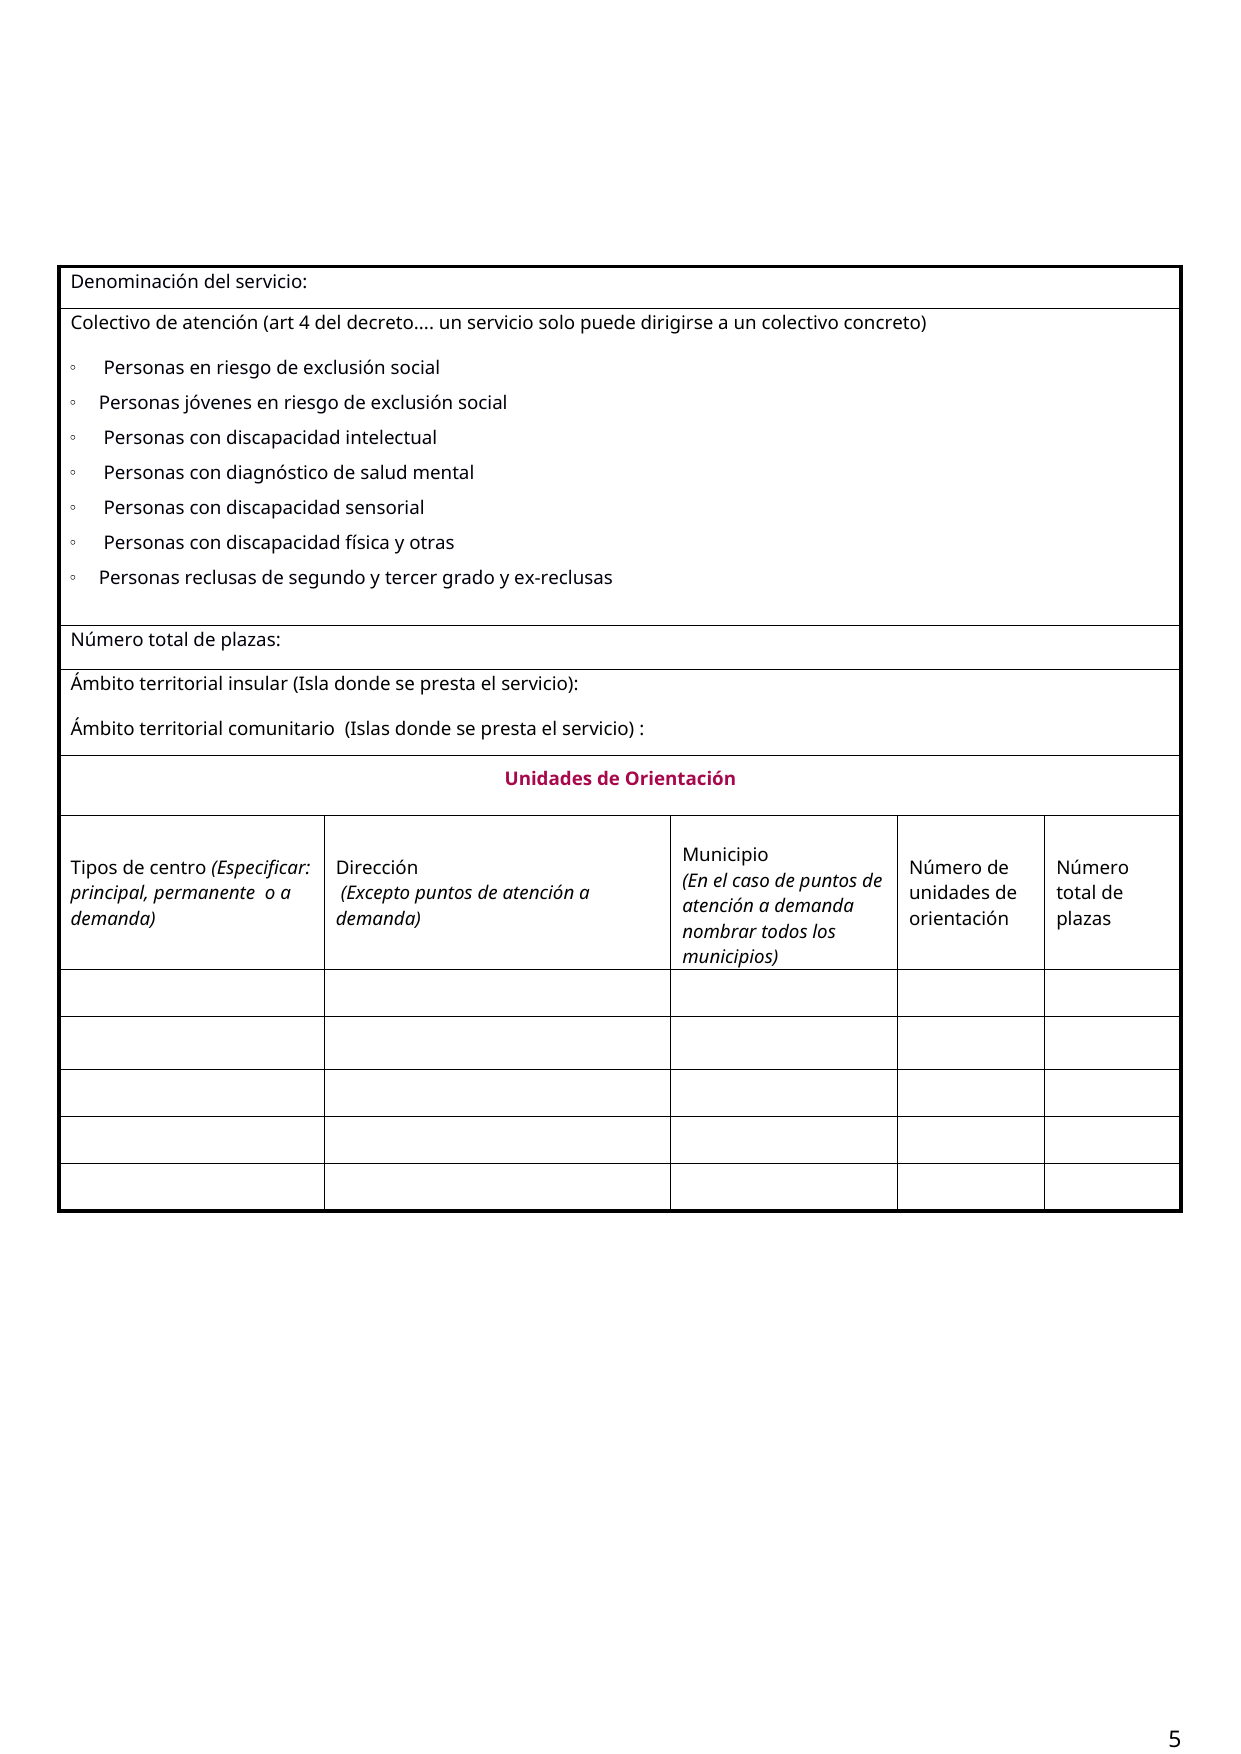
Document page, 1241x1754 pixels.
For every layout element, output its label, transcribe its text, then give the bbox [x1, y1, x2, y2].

table_cell [1045, 1117, 1179, 1162]
table_cell Colectivo de atención (art 4 del decreto.... un servicio solo puede dirigirse a un colectivo concreto) Personas en riesgo de exclusión social Personas jóvenes en riesgo de exclusión social Personas con discapacidad intelectual Personas con diagnóstico de salud mental Personas con discapacidad sensorial Personas con discapacidad física y otras Personas reclusas de segundo y tercer grado y ex-reclusas [61, 309, 1179, 625]
table_cell Ámbito territorial insular (Isla donde se presta el servicio): Ámbito territorial comunitario (Islas donde se presta el servicio) : [61, 670, 1179, 755]
table_cell [671, 970, 897, 1016]
table_cell [898, 1017, 1044, 1069]
table_cell [325, 1117, 670, 1162]
table_header Denominación del servicio: [61, 268, 1179, 308]
table_cell [61, 1164, 324, 1209]
table_cell [61, 970, 324, 1016]
table_cell [671, 1164, 897, 1209]
table_cell Dirección (Excepto puntos de atención a demanda) [325, 816, 670, 969]
table_cell [671, 1117, 897, 1162]
table_cell [671, 1017, 897, 1069]
table_cell [325, 1070, 670, 1116]
table_cell [1045, 1164, 1179, 1209]
table_cell [898, 970, 1044, 1016]
table_cell Número de unidades de orientación [898, 816, 1044, 969]
table_cell Unidades de Orientación [61, 756, 1179, 815]
table_cell [898, 1117, 1044, 1162]
table_cell [898, 1070, 1044, 1116]
table_cell [671, 1070, 897, 1116]
table_cell [1045, 1070, 1179, 1116]
table_cell [325, 1017, 670, 1069]
table_cell [61, 1017, 324, 1069]
table_cell [325, 1164, 670, 1209]
table_cell Número total de plazas [1045, 816, 1179, 969]
table_cell [1045, 970, 1179, 1016]
table_cell [61, 1070, 324, 1116]
table_cell Municipio (En el caso de puntos de atención a demanda nombrar todos los municipios) [671, 816, 897, 969]
table_cell [1045, 1017, 1179, 1069]
table_cell Tipos de centro (Especificar: principal, permanente o a demanda) [61, 816, 324, 969]
table_cell [898, 1164, 1044, 1209]
table_cell [325, 970, 670, 1016]
table_cell [61, 1117, 324, 1162]
table_cell Número total de plazas: [61, 626, 1179, 669]
